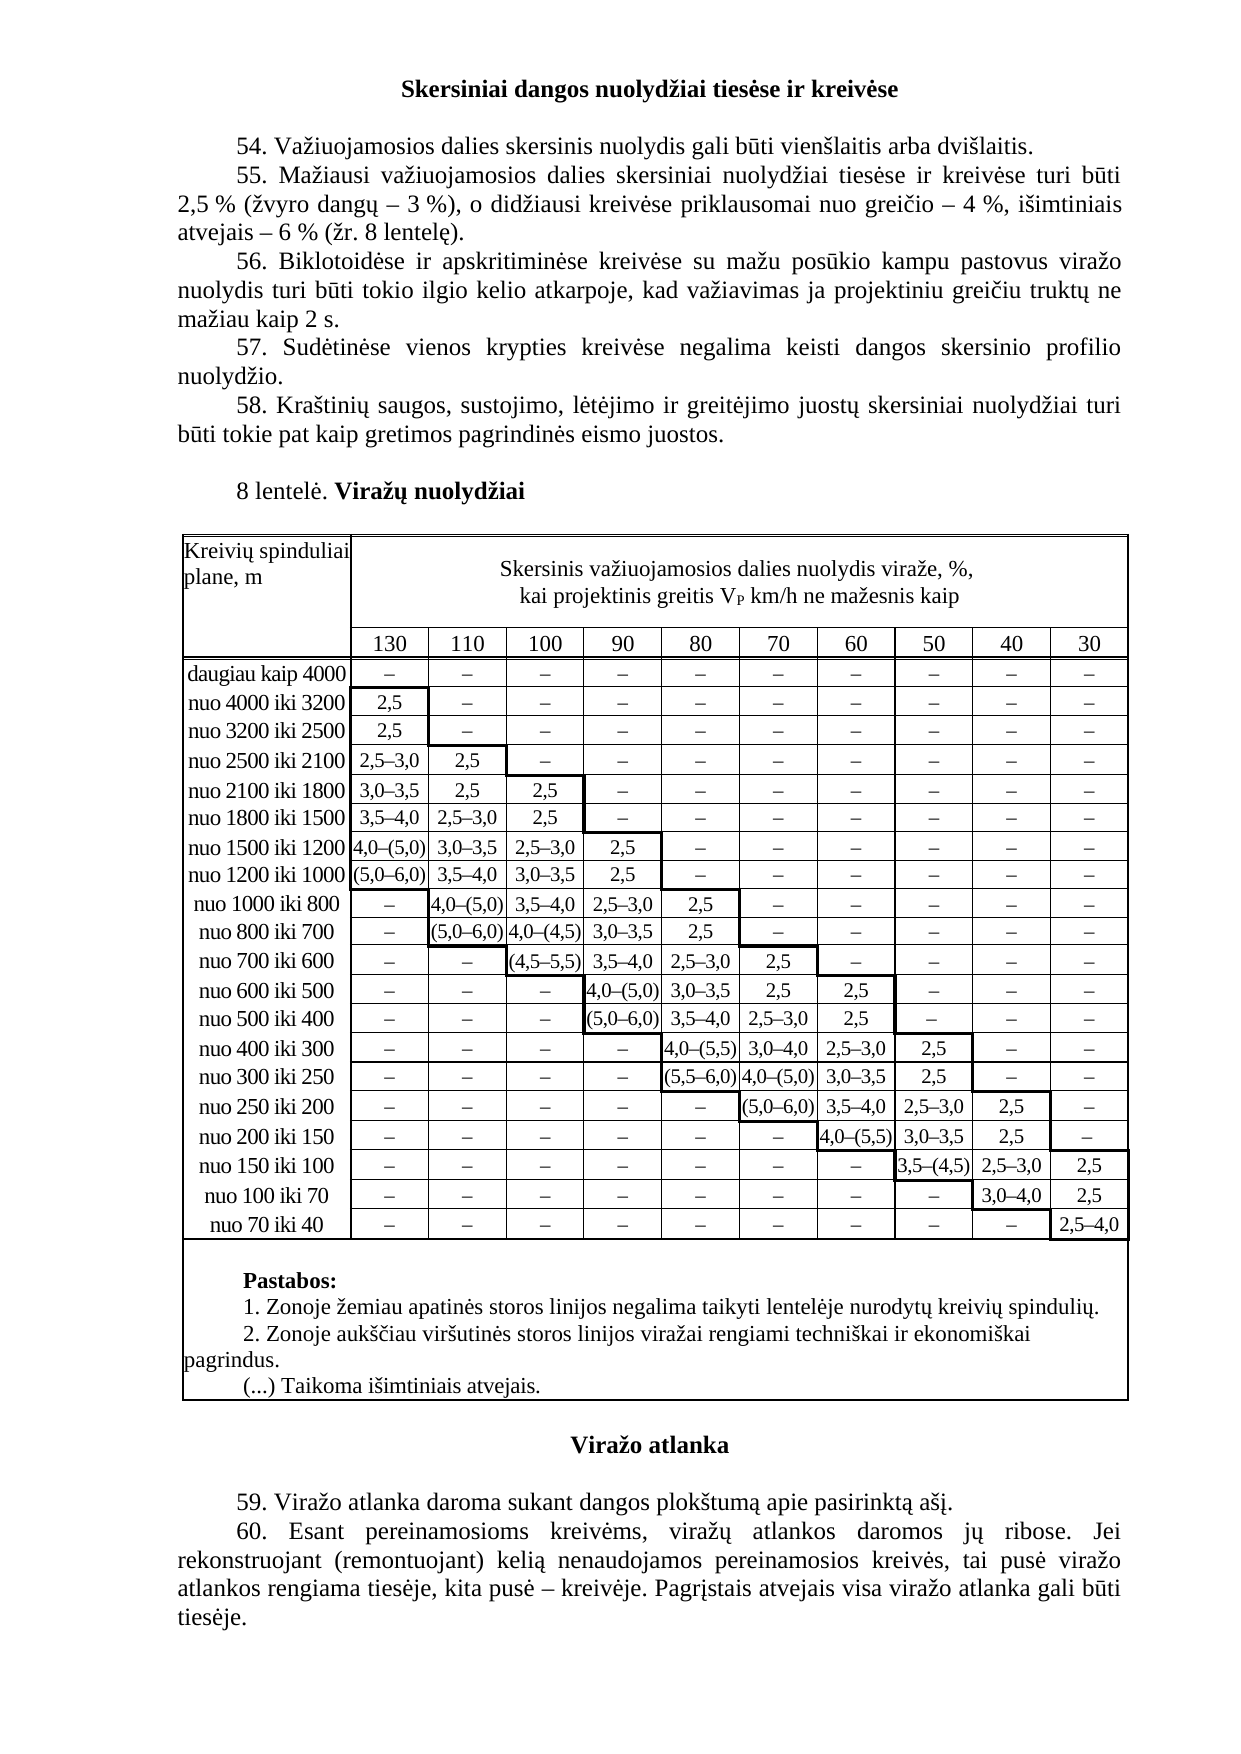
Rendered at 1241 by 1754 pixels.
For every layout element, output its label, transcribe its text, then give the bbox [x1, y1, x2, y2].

table_cell 2,5 [1051, 1180, 1127, 1208]
table_cell 4,0–(5,0) [430, 889, 506, 917]
table_cell 80 [662, 628, 739, 656]
table_cell – [430, 716, 506, 744]
table_cell – [740, 745, 817, 774]
table_cell – [1051, 832, 1127, 860]
table_cell 2,5–3,0 [973, 1150, 1050, 1179]
table_cell – [429, 1180, 506, 1208]
table_cell – [507, 977, 582, 1003]
table_cell – [352, 1209, 428, 1238]
table_cell – [1051, 1063, 1127, 1090]
table_cell – [507, 1033, 583, 1061]
table_cell 2,5 [973, 1093, 1049, 1120]
table_cell – [586, 804, 661, 831]
table_cell 2,5 [973, 1121, 1049, 1149]
table_cell – [1051, 804, 1127, 831]
table_cell – [352, 1150, 428, 1179]
table_cell – [740, 1180, 817, 1208]
table_cell (5,0–6,0) [741, 1091, 817, 1120]
table_cell nuo 600 iki 500 [184, 974, 350, 1003]
table_cell nuo 700 iki 600 [184, 944, 350, 974]
table_cell – [507, 1180, 583, 1208]
table_cell 2,5–3,0 [740, 1004, 817, 1032]
table_cell – [896, 945, 972, 974]
table_cell – [741, 889, 817, 917]
table_cell – [896, 832, 972, 860]
table_cell – [429, 1063, 506, 1090]
table_cell nuo 1500 iki 1200 [184, 831, 349, 860]
table_cell 2,5 [584, 861, 660, 887]
table_cell – [586, 775, 661, 803]
table_cell 2,5 [352, 689, 427, 715]
table_cell 90 [584, 628, 661, 656]
table_cell – [1051, 945, 1127, 974]
table_cell 4,0–(5,0) [352, 832, 428, 860]
table_cell – [973, 975, 1050, 1003]
table_cell 3,5–(4,5) [897, 1150, 972, 1179]
table_cell – [584, 1180, 661, 1208]
table_cell 4,0–(5,0) [740, 1063, 817, 1090]
table_cell – [352, 891, 427, 917]
table_cell – [818, 745, 894, 774]
table_cell – [507, 1121, 583, 1149]
table_cell – [819, 945, 894, 974]
table_cell nuo 400 iki 300 [184, 1032, 350, 1061]
table_cell 2,5 [740, 975, 817, 1003]
table_cell 30 [1051, 628, 1127, 656]
table_cell 4,0–(4,5) [507, 918, 583, 944]
table_cell 3,5–4,0 [818, 1091, 894, 1120]
table_cell 3,0–3,5 [662, 975, 739, 1003]
table_cell – [662, 1180, 739, 1208]
table_cell – [973, 745, 1050, 774]
text 55. Mažiausi važiuojamosios dalies skersiniai nuolydžiai tiesėse ir kreivėse turi būti 2,5 % (žvyro dangų – 3 %), o didžiausi kreivėse priklausomai nuo greičio – 4 %, išimtiniais atvejais – 6 % (žr. 8 lentelę). [177, 160, 1122, 246]
table_cell 2,5 [896, 1063, 971, 1090]
table_cell – [1051, 1033, 1127, 1061]
table_cell – [896, 889, 972, 917]
table_cell – [973, 918, 1050, 944]
table_cell 110 [429, 628, 506, 656]
table_cell – [584, 1121, 661, 1149]
table_cell 2,5–3,0 [584, 889, 661, 917]
table_cell – [584, 1150, 661, 1179]
table_cell – [662, 716, 739, 744]
table_cell – [818, 832, 894, 860]
table_cell (5,0–6,0) [586, 1004, 661, 1032]
table_cell – [429, 975, 506, 1003]
table_cell 3,0–3,5 [429, 832, 506, 860]
table_cell 2,5–3,0 [818, 1033, 894, 1061]
table_cell – [429, 660, 506, 686]
table_cell – [662, 1150, 739, 1179]
table_cell 100 [507, 628, 583, 656]
table_cell – [429, 1150, 506, 1179]
text 60. Esant pereinamosioms kreivėms, viražų atlankos daromos jų ribose. Jei rekonstruojant (remontuojant) kelią nenaudojamos pereinamosios kreivės, tai pusė viražo atlankos rengiama tiesėje, kita pusė – kreivėje. Pagrįstais atvejais visa viražo atlanka gali būti tiesėje. [177, 1516, 1122, 1631]
table_cell – [352, 1091, 428, 1120]
table_cell 3,5–4,0 [507, 889, 583, 917]
table_cell nuo 100 iki 70 [184, 1179, 350, 1208]
table_cell – [662, 1209, 739, 1238]
table_cell 2,5 [507, 804, 582, 831]
table_cell – [740, 660, 817, 686]
table_cell – [352, 1063, 428, 1090]
table_cell 2,5 [818, 1004, 893, 1032]
table_cell nuo 300 iki 250 [184, 1061, 350, 1090]
table_cell nuo 4000 iki 3200 [184, 686, 349, 715]
table_cell 3,0–3,5 [352, 775, 428, 803]
table_cell 2,5 [896, 1035, 971, 1061]
text 54. Važiuojamosios dalies skersinis nuolydis gali būti vienšlaitis arba dvišlaitis. [177, 131, 1122, 160]
table_cell – [818, 861, 894, 887]
table_cell – [429, 948, 505, 974]
table_cell 4,0–(5,5) [663, 1033, 739, 1061]
table_cell – [973, 1211, 1049, 1238]
table_cell – [818, 1209, 894, 1238]
table_cell – [973, 687, 1050, 715]
table_cell – [973, 889, 1050, 917]
table_cell nuo 1200 iki 1000 [184, 860, 349, 887]
table_cell – [1051, 975, 1127, 1003]
table_cell – [897, 975, 972, 1003]
table_cell 3,5–4,0 [352, 804, 428, 831]
table_cell – [584, 1063, 660, 1090]
table_cell – [662, 775, 739, 803]
table_cell 130 [352, 628, 428, 656]
table_cell nuo 1000 iki 800 [184, 888, 350, 917]
table_cell – [818, 775, 894, 803]
table_cell – [818, 889, 894, 917]
table_cell 3,0–3,5 [507, 861, 583, 887]
table_cell nuo 800 iki 700 [184, 917, 350, 944]
table_cell 2,5–3,0 [662, 945, 739, 974]
table_cell – [352, 918, 427, 944]
table_cell – [507, 716, 583, 744]
table_cell – [897, 1004, 972, 1032]
table_cell – [508, 745, 583, 774]
table_header Kreivių spinduliai plane, m [184, 537, 350, 656]
table_cell – [1051, 889, 1127, 917]
table_cell – [1051, 918, 1127, 944]
table_cell – [662, 660, 739, 686]
table_cell – [507, 687, 583, 715]
table_cell – [896, 660, 972, 686]
table_cell – [740, 804, 817, 831]
table_cell 70 [740, 628, 817, 656]
table_cell 2,5–4,0 [1052, 1209, 1127, 1238]
table_cell – [584, 1091, 661, 1120]
table_cell 3,5–4,0 [662, 1004, 739, 1032]
table_cell – [352, 660, 428, 686]
table_cell – [1052, 1121, 1127, 1149]
table_cell – [662, 1121, 739, 1149]
table_cell nuo 1800 iki 1500 [184, 803, 349, 831]
table_cell – [352, 1004, 428, 1032]
table_cell – [662, 804, 739, 831]
table_cell – [896, 861, 972, 887]
table_cell 2,5–3,0 [352, 745, 428, 774]
table_cell – [740, 775, 817, 803]
table_cell – [740, 716, 817, 744]
table_cell – [584, 687, 661, 715]
table_cell daugiau kaip 4000 [184, 660, 350, 686]
table_cell – [896, 775, 972, 803]
table_cell – [1051, 861, 1127, 887]
text 57. Sudėtinėse vienos krypties kreivėse negalima keisti dangos skersinio profilio nuolydžio. [177, 332, 1122, 390]
table_cell nuo 2500 iki 2100 [184, 744, 349, 774]
table_cell – [740, 1150, 817, 1179]
table_cell – [974, 1033, 1050, 1061]
table_cell – [896, 1209, 972, 1238]
table_cell – [1051, 775, 1127, 803]
table_cell 3,0–3,5 [818, 1063, 894, 1090]
table_cell – [818, 918, 894, 944]
table_cell – [818, 1152, 893, 1179]
table_cell 60 [818, 628, 894, 656]
table_cell – [352, 945, 428, 974]
table_cell 2,5 [1051, 1152, 1127, 1179]
table_cell 2,5 [740, 948, 816, 974]
table_cell 3,0–4,0 [740, 1033, 817, 1061]
table_cell 2,5–3,0 [507, 832, 583, 860]
table_cell – [507, 660, 583, 686]
table_cell nuo 250 iki 200 [184, 1090, 350, 1120]
table_cell – [740, 1209, 817, 1238]
table_cell 2,5 [429, 747, 505, 774]
table_cell – [1052, 1091, 1127, 1120]
table_cell – [584, 660, 661, 686]
table_cell – [663, 861, 739, 887]
table_cell nuo 70 iki 40 [184, 1208, 350, 1238]
table_cell – [818, 660, 894, 686]
table_cell – [973, 832, 1050, 860]
table_header Skersinis važiuojamosios dalies nuolydis viraže, %, kai projektinis greitis VP km/h ne mažesnis kaip [352, 537, 1127, 627]
table_cell – [818, 1180, 894, 1208]
table_cell Pastabos: 1. Zonoje žemiau apatinės storos linijos negalima taikyti lentelėje nurodytų kreivių spindulių. 2. Zonoje aukščiau viršutinės storos linijos viražai rengiami techniškai ir ekonomiškai pagrindus. (...) Taikoma išimtiniais atvejais. [184, 1240, 1127, 1399]
table_cell – [973, 775, 1050, 803]
table_cell – [429, 1091, 506, 1120]
table_cell – [896, 716, 972, 744]
table_cell – [352, 1033, 428, 1061]
table_cell – [896, 804, 972, 831]
table_cell – [507, 1091, 583, 1120]
table_cell 2,5–3,0 [429, 804, 506, 831]
table_cell – [974, 1063, 1050, 1090]
table_cell 2,5 [584, 834, 660, 860]
table_cell – [1051, 660, 1127, 686]
table_cell – [1051, 1004, 1127, 1032]
table_cell – [1051, 716, 1127, 744]
table_cell – [740, 1123, 816, 1149]
table_cell – [973, 660, 1050, 686]
table_cell – [1051, 745, 1127, 774]
table_cell – [662, 1093, 738, 1120]
table_cell 3,0–3,5 [896, 1121, 972, 1149]
table_cell – [352, 975, 428, 1003]
table_cell nuo 200 iki 150 [184, 1120, 350, 1149]
table_cell – [507, 1063, 583, 1090]
table_cell 2,5 [662, 891, 738, 917]
table_cell – [352, 1180, 428, 1208]
table_cell – [740, 861, 817, 887]
table_cell nuo 500 iki 400 [184, 1003, 350, 1032]
table_cell – [973, 1004, 1050, 1032]
table_cell – [973, 804, 1050, 831]
table_cell 3,5–4,0 [584, 945, 661, 974]
table_cell nuo 2100 iki 1800 [184, 774, 349, 803]
text 56. Biklotoidėse ir apskritiminėse kreivėse su mažu posūkio kampu pastovus viražo nuolydis turi būti tokio ilgio kelio atkarpoje, kad važiavimas ja projektiniu greičiu truktų ne mažiau kaip 2 s. [177, 246, 1122, 332]
table_cell – [818, 804, 894, 831]
table_cell 4,0–(5,0) [586, 975, 661, 1003]
table_cell – [507, 1150, 583, 1179]
table_cell – [429, 1209, 506, 1238]
table_cell – [584, 745, 661, 774]
table_cell – [973, 716, 1050, 744]
table_cell – [896, 745, 972, 774]
table_cell nuo 150 iki 100 [184, 1149, 350, 1179]
table_cell – [584, 1209, 661, 1238]
table_cell 2,5 [507, 777, 582, 803]
table_cell (5,0–6,0) [430, 918, 506, 944]
table_cell 50 [896, 628, 972, 656]
table_cell – [973, 945, 1050, 974]
table_cell (5,0–6,0) [352, 861, 428, 887]
table_cell – [584, 716, 661, 744]
table_cell – [973, 861, 1050, 887]
table_cell – [507, 1209, 583, 1238]
table_cell – [818, 687, 894, 715]
table_cell – [584, 1035, 660, 1061]
table_cell – [818, 716, 894, 744]
table_cell 3,5–4,0 [429, 861, 506, 887]
table_cell 3,0–3,5 [584, 918, 661, 944]
table_cell – [429, 1004, 506, 1032]
table_cell 4,0–(5,5) [819, 1121, 894, 1149]
table_cell – [741, 918, 817, 944]
text 8 lentelė. Viražų nuolydžiai [177, 476, 1122, 505]
table_cell 2,5 [429, 775, 506, 803]
subtitle Viražo atlanka [177, 1430, 1122, 1458]
table_cell – [663, 832, 739, 860]
table_cell – [896, 1182, 971, 1208]
text 58. Kraštinių saugos, sustojimo, lėtėjimo ir greitėjimo juostų skersiniai nuolydžiai turi būti tokie pat kaip gretimos pagrindinės eismo juostos. [177, 390, 1122, 447]
table_cell 2,5 [662, 918, 738, 944]
table_cell – [662, 687, 739, 715]
table_cell nuo 3200 iki 2500 [184, 715, 349, 744]
table_cell – [740, 832, 817, 860]
table_cell – [662, 745, 739, 774]
table_cell – [429, 1033, 506, 1061]
table_cell 2,5 [352, 716, 427, 744]
table_cell – [896, 918, 972, 944]
table_cell – [1051, 687, 1127, 715]
table_cell 2,5 [818, 977, 893, 1003]
table_cell 40 [973, 628, 1050, 656]
table_cell – [896, 687, 972, 715]
table_cell (5,5–6,0) [663, 1063, 739, 1090]
table_cell – [429, 1121, 506, 1149]
table_cell – [352, 1121, 428, 1149]
table_cell 2,5–3,0 [896, 1091, 972, 1120]
subtitle Skersiniai dangos nuolydžiai tiesėse ir kreivėse [177, 74, 1122, 102]
table_cell – [740, 687, 817, 715]
table_cell – [507, 1004, 582, 1032]
table_cell (4,5–5,5) [508, 945, 583, 974]
table_cell – [430, 687, 506, 715]
table_cell 3,0–4,0 [974, 1180, 1050, 1208]
text 59. Viražo atlanka daroma sukant dangos plokštumą apie pasirinktą ašį. [177, 1487, 1122, 1516]
